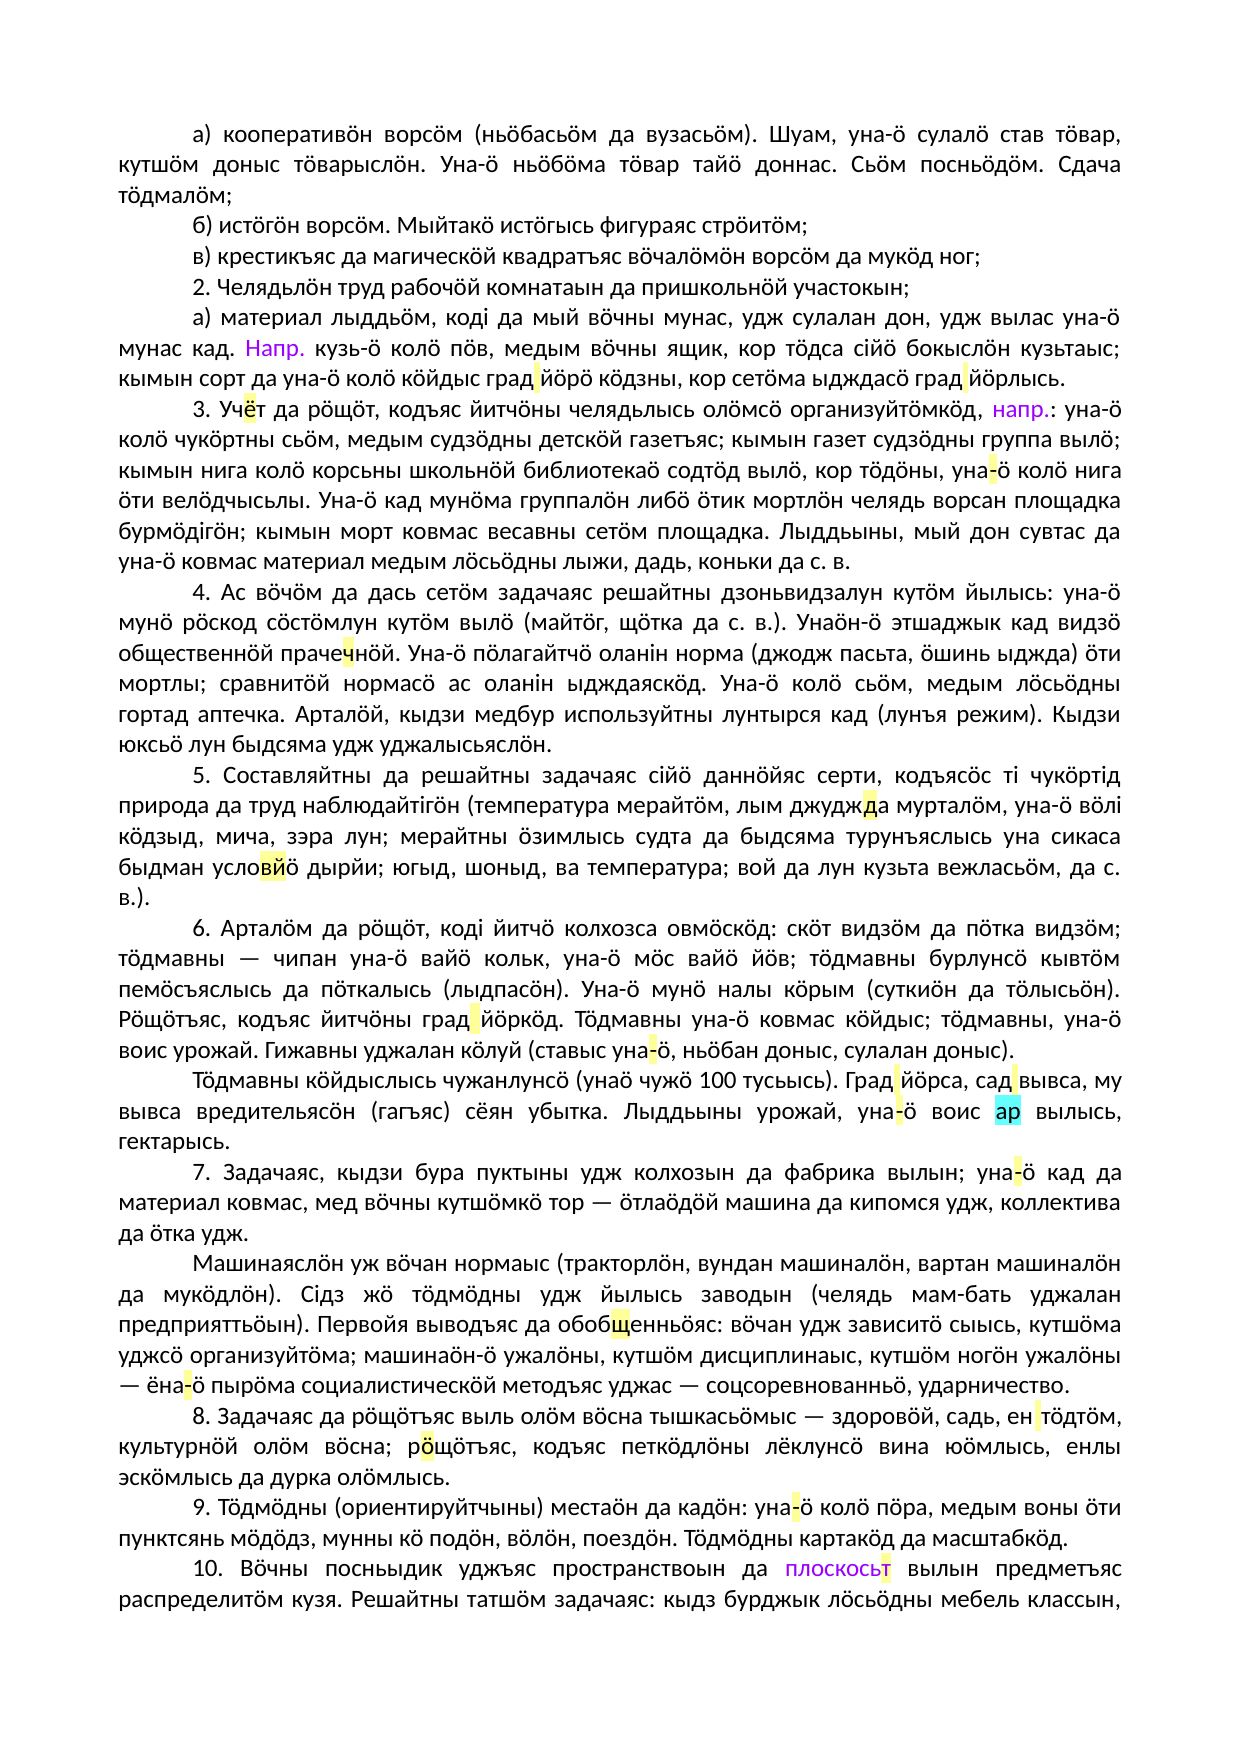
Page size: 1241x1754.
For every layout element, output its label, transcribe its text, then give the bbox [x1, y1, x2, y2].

text 10. Вӧчны посньыдик уджъяс пространствоын да плоскосьт вылын предметъяс распределитӧм кузя. Решайтны татшӧм задачаяс: кыдз бурджык лӧсьӧдны мебель классын, [118, 1553, 1122, 1614]
text а) материал лыддьӧм, коді да мый вӧчны мунас, удж сулалан дон, удж вылас уна-ӧ мунас кад. Напр. кузь-ӧ колӧ пӧв, медым вӧчны ящик, кор тӧдса сійӧ бокыслӧн кузьтаыс; кымын сорт да уна-ӧ колӧ кӧйдыс град йӧрӧ кӧдзны, кор сетӧма ыдждасӧ град йӧрлысь. [118, 301, 1122, 393]
text б) истӧгӧн ворсӧм. Мыйтакӧ истӧгысь фигураяс стрӧитӧм; [118, 210, 1122, 240]
text 8. Задачаяс да рӧщӧтъяс выль олӧм вӧсна тышкасьӧмыс — здоровӧй, садь, ен тӧдтӧм, культурнӧй олӧм вӧсна; рӧщӧтъяс, кодъяс петкӧдлӧны лёклунсӧ вина юӧмлысь, енлы эскӧмлысь да дурка олӧмлысь. [118, 1400, 1122, 1492]
text 2. Челядьлӧн труд рабочӧй комнатаын да пришкольнӧй участокын; [118, 271, 1122, 301]
text 3. Учёт да рӧщӧт, кодъяс йитчӧны челядьлысь олӧмсӧ организуйтӧмкӧд, напр.: уна-ӧ колӧ чукӧртны сьӧм, медым судзӧдны детскӧй газетъяс; кымын газет судзӧдны группа вылӧ; кымын нига колӧ корсьны школьнӧй библиотекаӧ содтӧд вылӧ, кор тӧдӧны, уна-ӧ колӧ нига ӧти велӧдчысьлы. Уна-ӧ кад мунӧма группалӧн либӧ ӧтик мортлӧн челядь ворсан площадка бурмӧдігӧн; кымын морт ковмас весавны сетӧм площадка. Лыддьыны, мый дон сувтас да уна-ӧ ковмас материал медым лӧсьӧдны лыжи, дадь, коньки да с. в. [118, 393, 1122, 576]
text Тӧдмавны кӧйдыслысь чужанлунсӧ (унаӧ чужӧ 100 тусьысь). Град йӧрса, сад вывса, му вывса вредительясӧн (гагъяс) сёян убытка. Лыддьыны урожай, уна-ӧ воис ар вылысь, гектарысь. [118, 1064, 1122, 1156]
text а) кооперативӧн ворсӧм (ньӧбасьӧм да вузасьӧм). Шуам, уна-ӧ сулалӧ став тӧвар, кутшӧм доныс тӧварыслӧн. Уна-ӧ ньӧбӧма тӧвар тайӧ доннас. Сьӧм посньӧдӧм. Сдача тӧдмалӧм; [118, 118, 1122, 210]
text 5. Составляйтны да решайтны задачаяс сійӧ даннӧйяс серти, кодъясӧс ті чукӧртід природа да труд наблюдайтігӧн (температура мерайтӧм, лым джуджда мурталӧм, уна-ӧ вӧлі кӧдзыд, мича, зэра лун; мерайтны ӧзимлысь судта да быдсяма турунъяслысь уна сикаса быдман условйӧ дырйи; югыд, шоныд, ва температура; вой да лун кузьта вежласьӧм, да с. в.). [118, 759, 1122, 912]
text Машинаяслӧн уж вӧчан нормаыс (тракторлӧн, вундан машиналӧн, вартан машиналӧн да мукӧдлӧн). Сідз жӧ тӧдмӧдны удж йылысь заводын (челядь мам-бать уджалан предприяттьӧын). Первойя выводъяс да обобщенньӧяс: вӧчан удж зависитӧ сыысь, кутшӧма уджсӧ организуйтӧма; машинаӧн-ӧ ужалӧны, кутшӧм дисциплинаыс, кутшӧм ногӧн ужалӧны — ёна-ӧ пырӧма социалистическӧй методъяс уджас — соцсоревнованньӧ, ударничество. [118, 1247, 1122, 1400]
text 9. Тӧдмӧдны (ориентируйтчыны) местаӧн да кадӧн: уна-ӧ колӧ пӧра, медым воны ӧти пунктсянь мӧдӧдз, мунны кӧ подӧн, вӧлӧн, поездӧн. Тӧдмӧдны картакӧд да масштабкӧд. [118, 1492, 1122, 1553]
text 4. Ас вӧчӧм да дась сетӧм задачаяс решайтны дзоньвидзалун кутӧм йылысь: уна-ӧ мунӧ рӧскод сӧстӧмлун кутӧм вылӧ (майтӧг, щӧтка да с. в.). Унаӧн-ӧ этшаджык кад видзӧ общественнӧй прачечнӧй. Уна-ӧ пӧлагайтчӧ оланін норма (джодж пасьта, ӧшинь ыджда) ӧти мортлы; сравнитӧй нормасӧ ас оланін ыдждаяскӧд. Уна-ӧ колӧ сьӧм, медым лӧсьӧдны гортад аптечка. Арталӧй, кыдзи медбур используйтны лунтырся кад (лунъя режим). Кыдзи юксьӧ лун быдсяма удж уджалысьяслӧн. [118, 576, 1122, 759]
text 6. Арталӧм да рӧщӧт, коді йитчӧ колхозса овмӧскӧд: скӧт видзӧм да пӧтка видзӧм; тӧдмавны — чипан уна-ӧ вайӧ кольк, уна-ӧ мӧс вайӧ йӧв; тӧдмавны бурлунсӧ кывтӧм пемӧсъяслысь да пӧткалысь (лыдпасӧн). Уна-ӧ мунӧ налы кӧрым (суткиӧн да тӧлысьӧн). Рӧщӧтъяс, кодъяс йитчӧны град йӧркӧд. Тӧдмавны уна-ӧ ковмас кӧйдыс; тӧдмавны, уна-ӧ воис урожай. Гижавны уджалан кӧлуй (ставыс уна-ӧ, ньӧбан доныс, сулалан доныс). [118, 912, 1122, 1064]
text 7. Задачаяс, кыдзи бура пуктыны удж колхозын да фабрика вылын; уна-ӧ кад да материал ковмас, мед вӧчны кутшӧмкӧ тор — ӧтлаӧдӧй машина да кипомся удж, коллектива да ӧтка удж. [118, 1156, 1122, 1247]
text в) крестикъяс да магическӧй квадратъяс вӧчалӧмӧн ворсӧм да мукӧд ног; [118, 240, 1122, 271]
